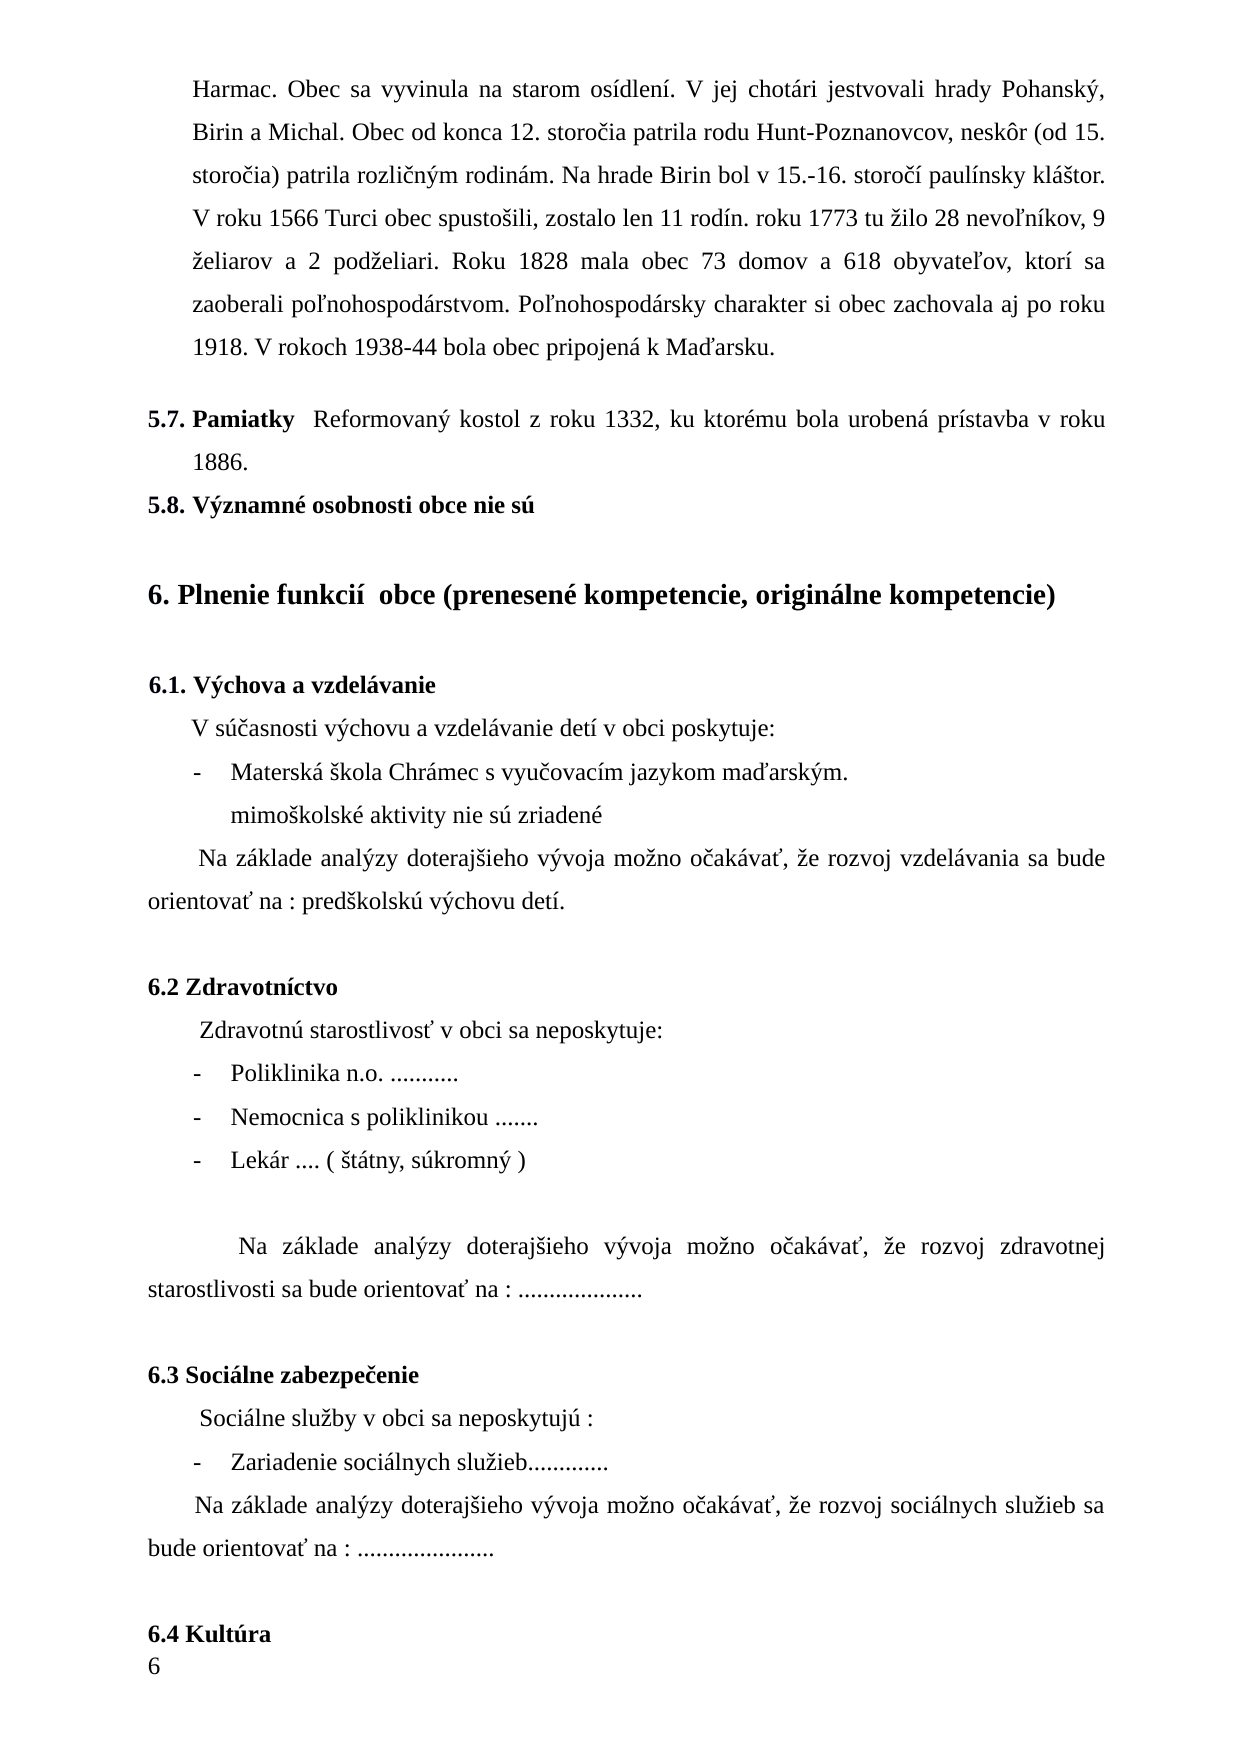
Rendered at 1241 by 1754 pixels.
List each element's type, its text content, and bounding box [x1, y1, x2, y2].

text V súčasnosti výchovu a vzdelávanie detí v obci poskytuje: [185, 713, 1106, 742]
list Nemocnica s poliklinikou ....... [193, 1102, 1106, 1130]
list Zariadenie sociálnych služieb............. [193, 1447, 1106, 1475]
list Pamiatky Reformovaný kostol z roku 1332, ku ktorému bola urobená prístavba v roku 1886. [148, 404, 1106, 476]
text 6.2 Zdravotníctvo [148, 972, 1106, 1001]
list Významné osobnosti obce nie sú [148, 491, 1106, 519]
text 6.3 Sociálne zabezpečenie [148, 1360, 1106, 1389]
text Na základe analýzy doterajšieho vývoja možno očakávať, že rozvoj sociálnych služieb sa bude orientovať na : ...................... [148, 1490, 1106, 1562]
list Materská škola Chrámec s vyučovacím jazykom maďarským. [193, 757, 1106, 785]
text 6.4 Kultúra [148, 1619, 1106, 1648]
text mimoškolské aktivity nie sú zriadené [193, 800, 1106, 828]
list Lekár .... ( štátny, súkromný ) [193, 1145, 1106, 1173]
text Na základe analýzy doterajšieho vývoja možno očakávať, že rozvoj vzdelávania sa bude orientovať na : predškolskú výchovu detí. [148, 843, 1106, 915]
text Zdravotnú starostlivosť v obci sa neposkytuje: [193, 1015, 1106, 1044]
list Harmac. Obec sa vyvinula na starom osídlení. V jej chotári jestvovali hrady Pohanský, Birin a Michal. Obec od konca 12. storočia patrila rodu Hunt-Poznanovcov, neskôr (od 15. storočia) patrila rozličným rodinám. Na hrade Birin bol v 15.-16. storočí paulínsky kláštor. V roku 1566 Turci obec spustošili, zostalo len 11 rodín. roku 1773 tu žilo 28 nevoľníkov, 9 želiarov a 2 podželiari. Roku 1828 mala obec 73 domov a 618 obyvateľov, ktorí sa zaoberali poľnohospodárstvom. Poľnohospodársky charakter si obec zachovala aj po roku 1918. V rokoch 1938-44 bola obec pripojená k Maďarsku. [148, 74, 1106, 361]
text Sociálne služby v obci sa neposkytujú : [193, 1403, 1106, 1432]
list Plnenie funkcií obce (prenesené kompetencie, originálne kompetencie) [148, 577, 1106, 610]
text Na základe analýzy doterajšieho vývoja možno očakávať, že rozvoj zdravotnej starostlivosti sa bude orientovať na : .................... [148, 1231, 1106, 1303]
list Výchova a vzdelávanie [148, 670, 1106, 699]
list Poliklinika n.o. ........... [193, 1058, 1106, 1087]
